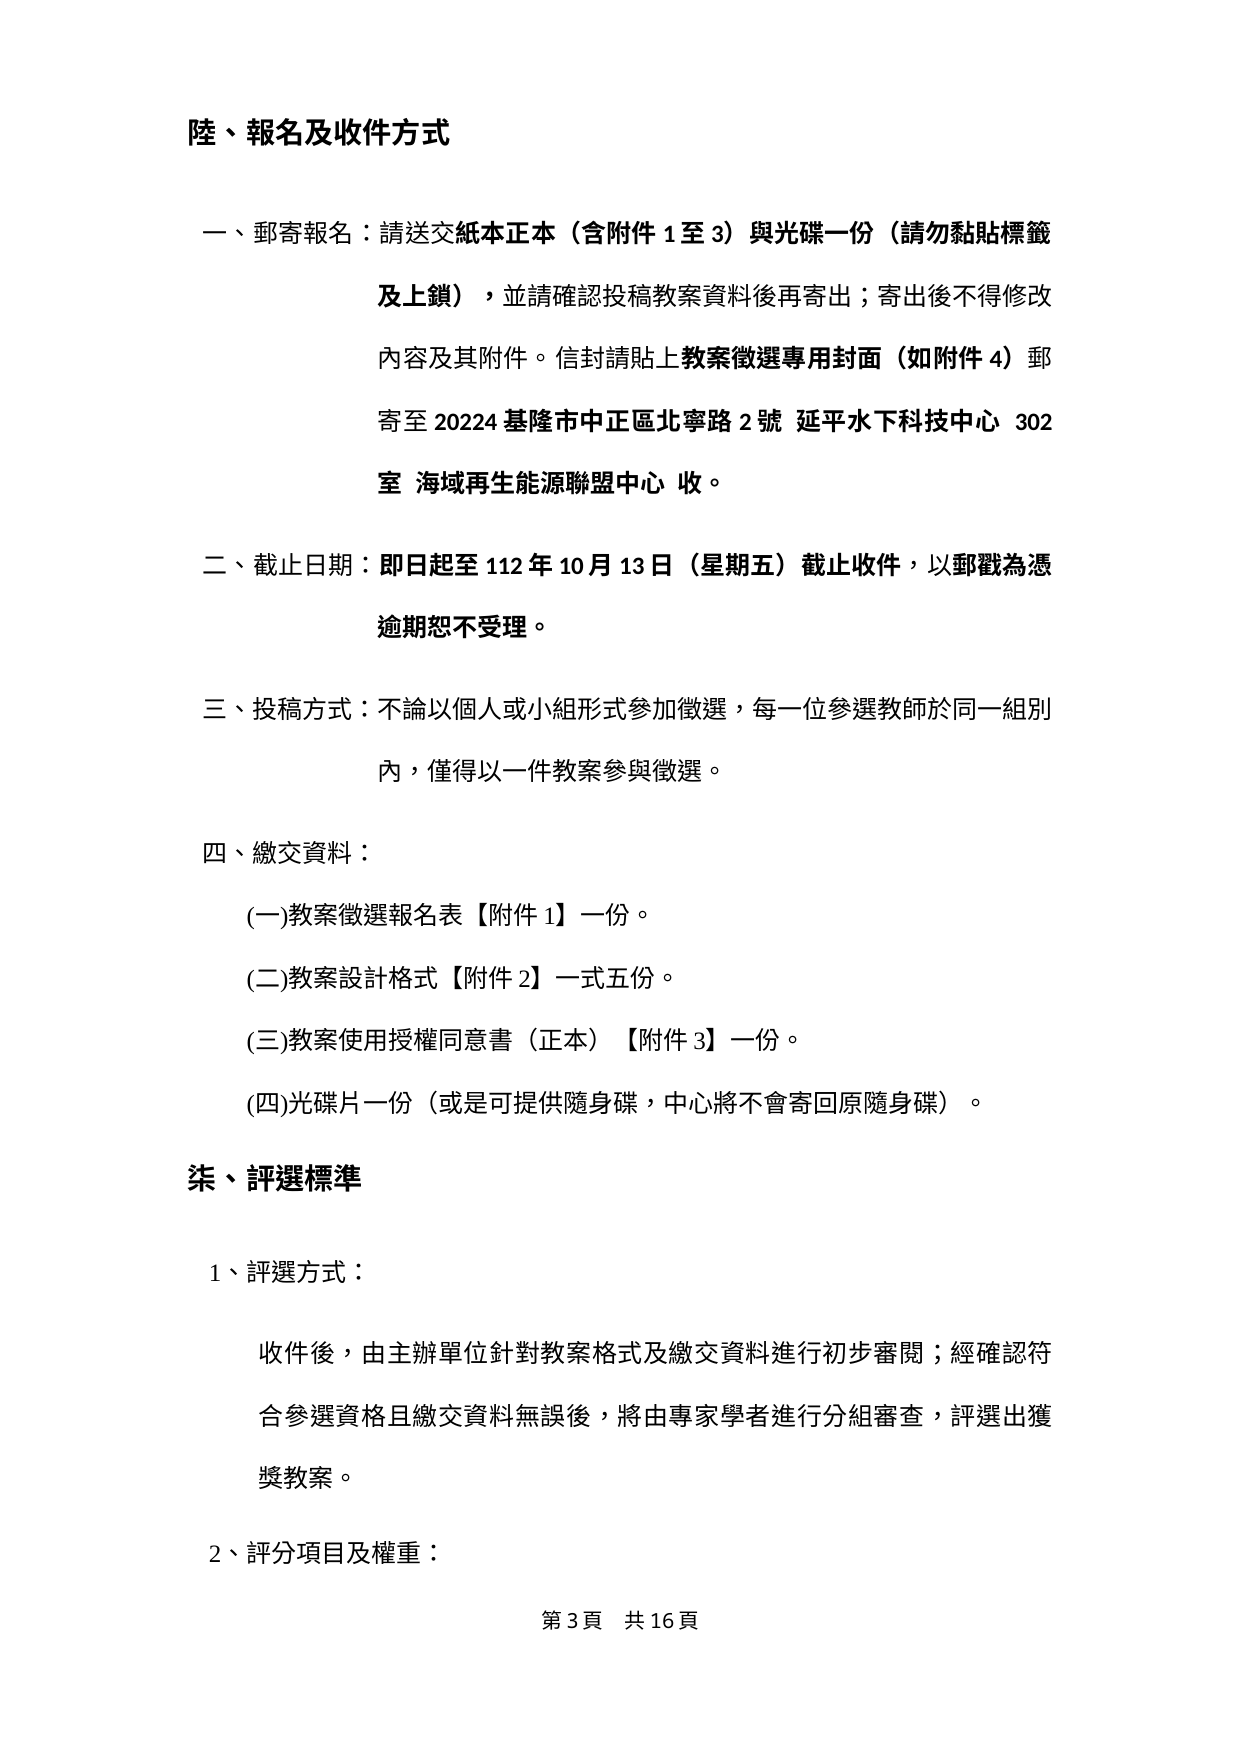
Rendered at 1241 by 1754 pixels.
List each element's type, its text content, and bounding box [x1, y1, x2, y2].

text 柒、評選標準 [187, 1135, 1053, 1197]
text 陸、報名及收件方式 [187, 89, 1053, 152]
text (一)教案徵選報名表【附件1】一份。 [246, 872, 1053, 935]
text (二)教案設計格式【附件2】一式五份。 [246, 935, 1053, 997]
list 評分項目及權重： [209, 1510, 1053, 1573]
text (四)光碟片一份（或是可提供隨身碟，中心將不會寄回原隨身碟）。 [246, 1060, 1053, 1122]
text 收件後，由主辦單位針對教案格式及繳交資料進行初步審閱；經確認符合參選資格且繳交資料無誤後，將由專家學者進行分組審查，評選出獲獎教案。 [259, 1310, 1053, 1498]
text 二、截止日期：即日起至112年10月13日（星期五）截止收件，以郵戳為憑，逾期恕不受理。 [202, 522, 1053, 647]
text 一、郵寄報名：請送交紙本正本（含附件1至3）與光碟一份（請勿黏貼標籤及上鎖），並請確認投稿教案資料後再寄出；寄出後不得修改內容及其附件。信封請貼上教案徵選專用封面（如附件4）郵寄至20224基隆市中正區北寧路2號 延平水下科技中心 302室 海域再生能源聯盟中心 收。 [202, 190, 1053, 503]
text 四、繳交資料： [202, 810, 1053, 872]
text (三)教案使用授權同意書（正本）【附件3】一份。 [246, 997, 1053, 1060]
text 三、投稿方式：不論以個人或小組形式參加徵選，每一位參選教師於同一組別內，僅得以一件教案參與徵選。 [202, 666, 1053, 791]
list 評選方式： [209, 1229, 1053, 1291]
